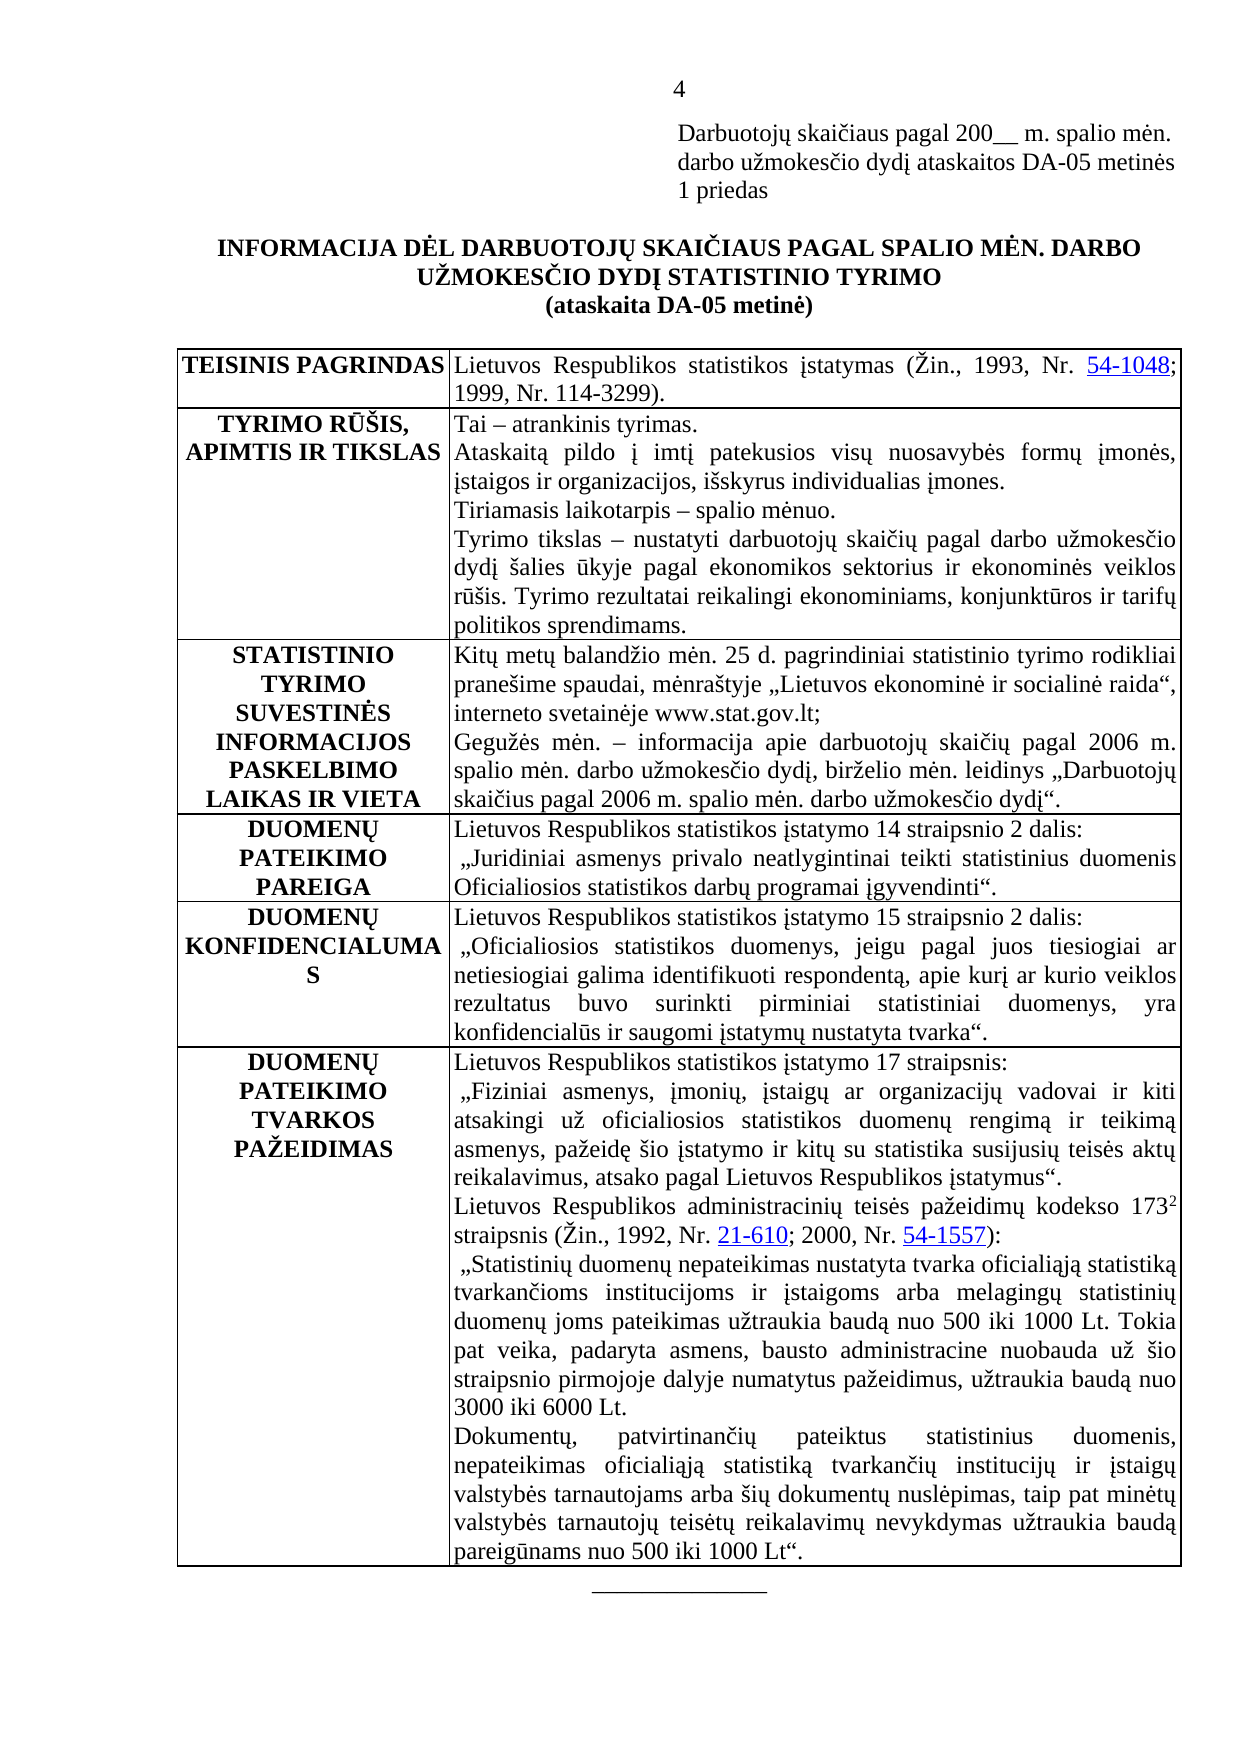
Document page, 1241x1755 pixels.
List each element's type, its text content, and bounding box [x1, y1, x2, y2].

text (ataskaita DA-05 metinė) [177, 291, 1181, 319]
text INFORMACIJA DĖL DARBUOTOJŲ SKAIČIAUS PAGAL SPALIO MĖN. DARBO UŽMOKESČIO DYDĮ STATISTINIO TYRIMO [177, 233, 1181, 291]
table_cell TYRIMO RŪŠIS, APIMTIS IR TIKSLAS [178, 409, 449, 639]
text Darbuotojų skaičiaus pagal 200__ m. spalio mėn. [177, 118, 1181, 147]
text ______________ [177, 1567, 1181, 1595]
table_cell DUOMENŲ KONFIDENCIALUMAS [178, 902, 449, 1046]
text 1 priedas [177, 176, 1181, 204]
table_header TEISINIS PAGRINDAS [178, 350, 449, 407]
table_cell DUOMENŲ PATEIKIMO TVARKOS PAŽEIDIMAS [178, 1048, 449, 1565]
text darbo užmokesčio dydį ataskaitos DA-05 metinės [177, 147, 1181, 176]
